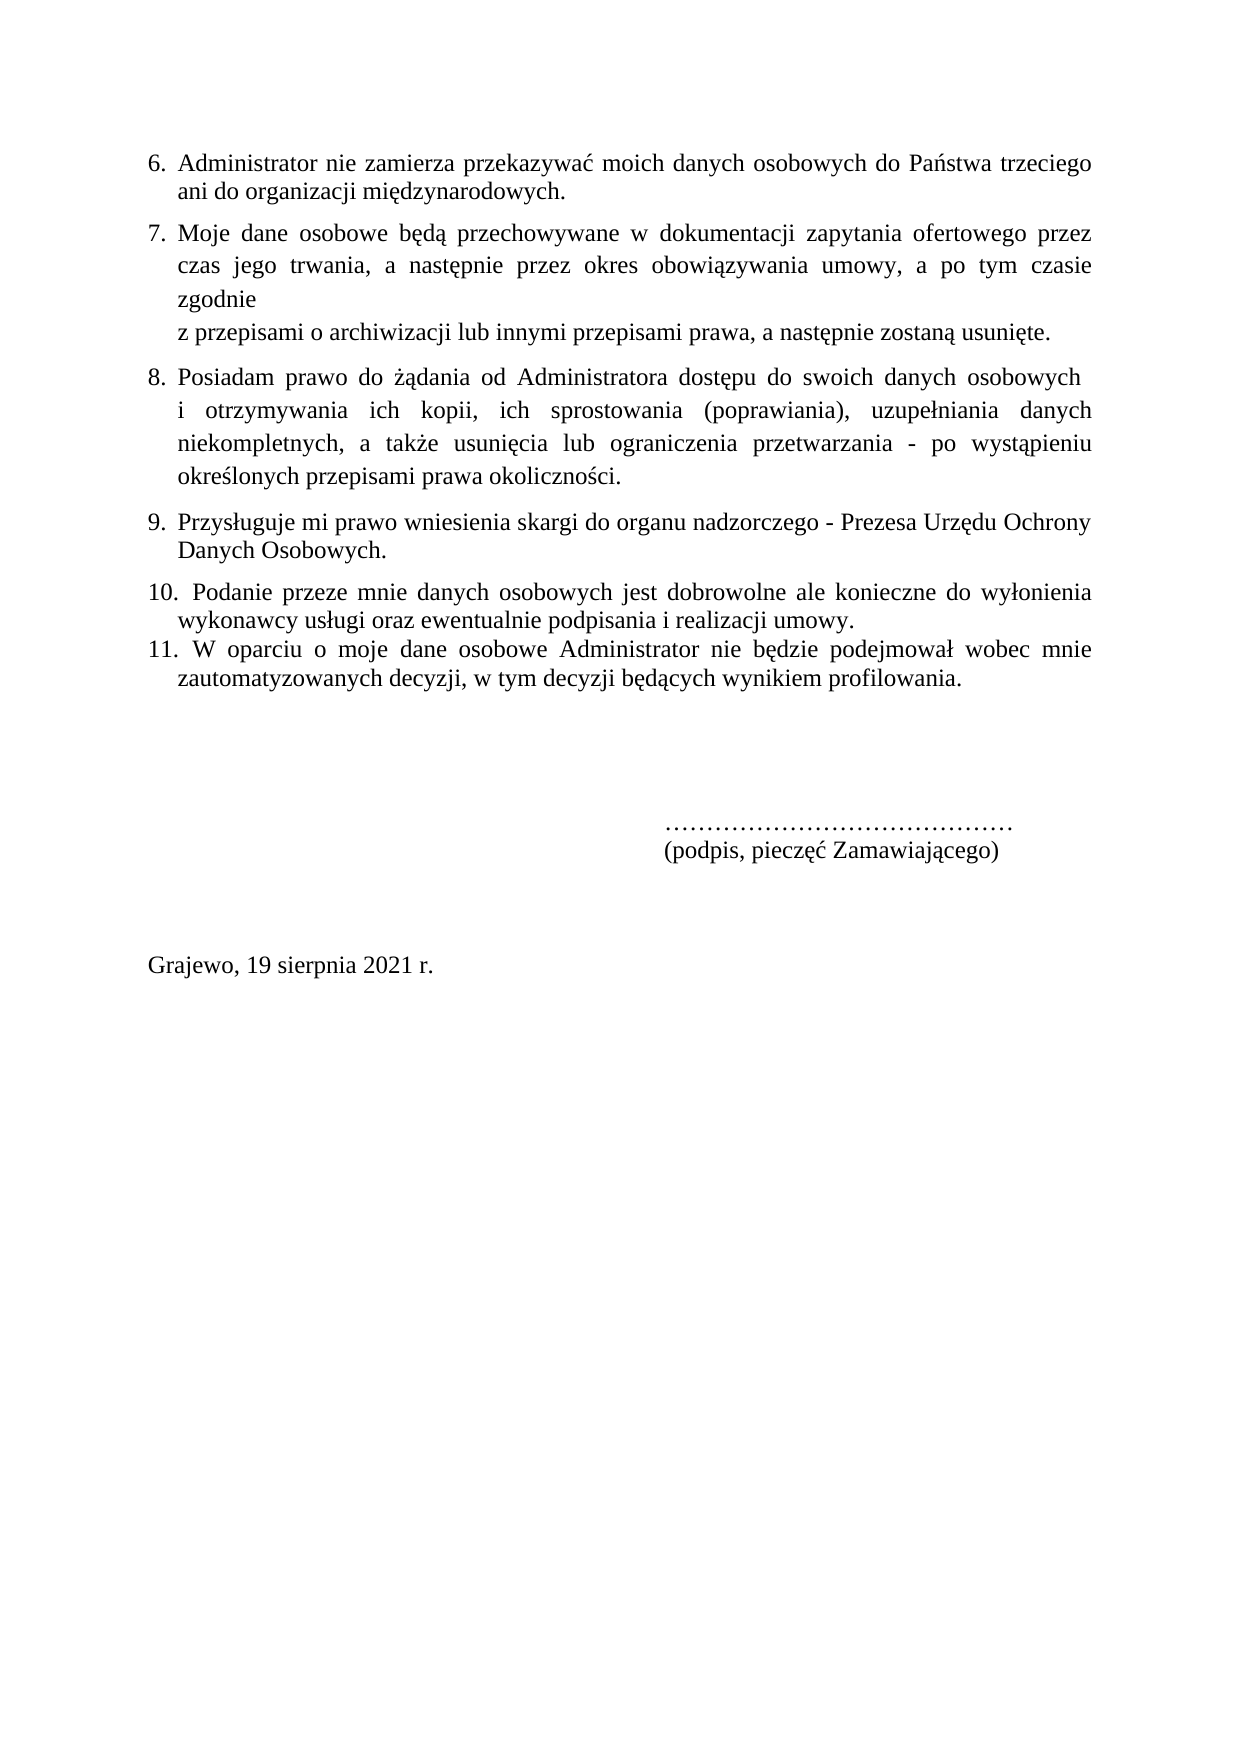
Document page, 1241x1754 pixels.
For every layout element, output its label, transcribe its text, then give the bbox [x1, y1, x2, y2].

text …………………………………… [664, 807, 1093, 836]
list W oparciu o moje dane osobowe Administrator nie będzie podejmował wobec mnie zautomatyzowanych decyzji, w tym decyzji będących wynikiem profilowania. [148, 634, 1093, 692]
text Grajewo, 19 sierpnia 2021 r. [148, 951, 1093, 979]
list Moje dane osobowe będą przechowywane w dokumentacji zapytania ofertowego przez czas jego trwania, a następnie przez okres obowiązywania umowy, a po tym czasie zgodnie z przepisami o archiwizacji lub innymi przepisami prawa, a następnie zostaną usunięte. [148, 218, 1093, 345]
list Podanie przeze mnie danych osobowych jest dobrowolne ale konieczne do wyłonienia wykonawcy usługi oraz ewentualnie podpisania i realizacji umowy. [148, 577, 1093, 634]
list Posiadam prawo do żądania od Administratora dostępu do swoich danych osobowych i otrzymywania ich kopii, ich sprostowania (poprawiania), uzupełniania danych niekompletnych, a także usunięcia lub ograniczenia przetwarzania - po wystąpieniu określonych przepisami prawa okoliczności. [148, 362, 1093, 490]
list Przysługuje mi prawo wniesienia skargi do organu nadzorczego - Prezesa Urzędu Ochrony Danych Osobowych. [148, 507, 1093, 564]
list Administrator nie zamierza przekazywać moich danych osobowych do Państwa trzeciego ani do organizacji międzynarodowych. [148, 148, 1093, 205]
text (podpis, pieczęć Zamawiającego) [664, 836, 1093, 864]
